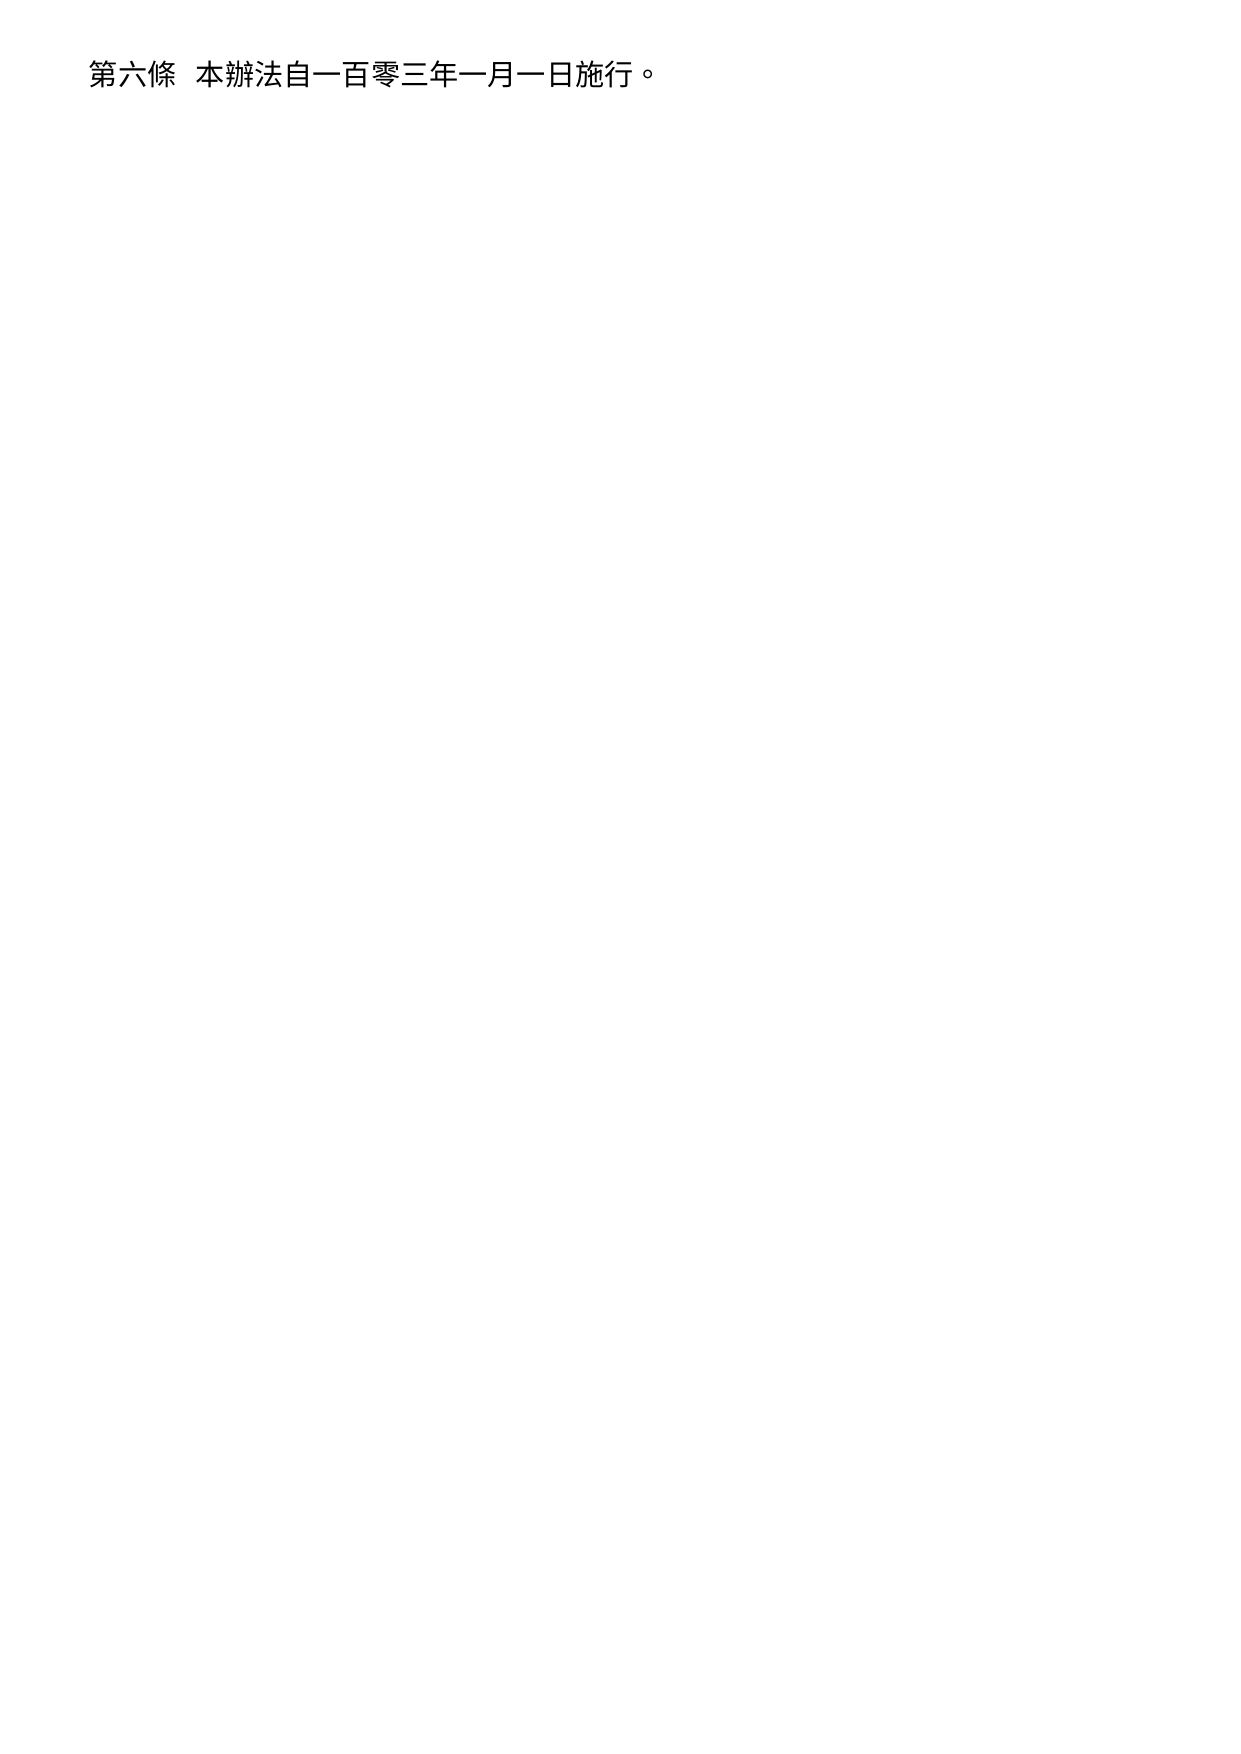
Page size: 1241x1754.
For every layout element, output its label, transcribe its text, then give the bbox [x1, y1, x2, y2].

text 第六條 本辦法自一百零三年一月一日施行。 [89, 52, 1152, 94]
